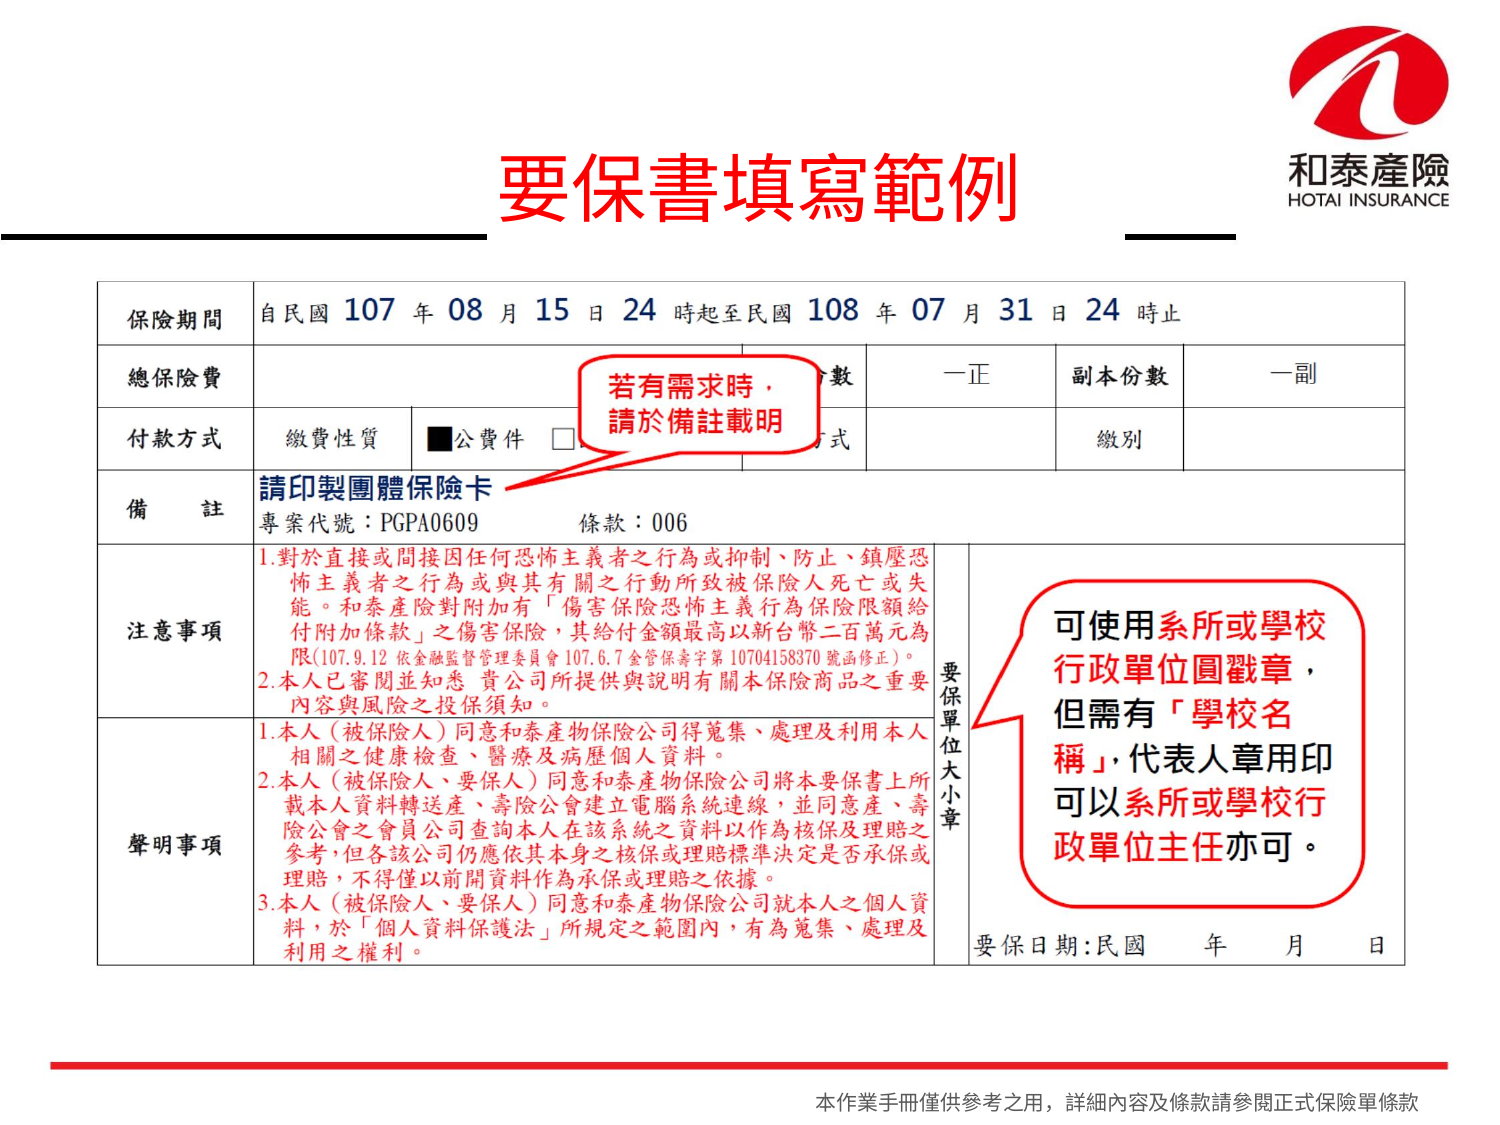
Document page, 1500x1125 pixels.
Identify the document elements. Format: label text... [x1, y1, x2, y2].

picture [0, 0, 1500, 1125]
text 要保書填寫範例 [496, 136, 1116, 236]
text 本作業手冊僅供參考之用，詳細內容及條款請參閱正式保險單條款 [815, 1088, 1491, 1116]
